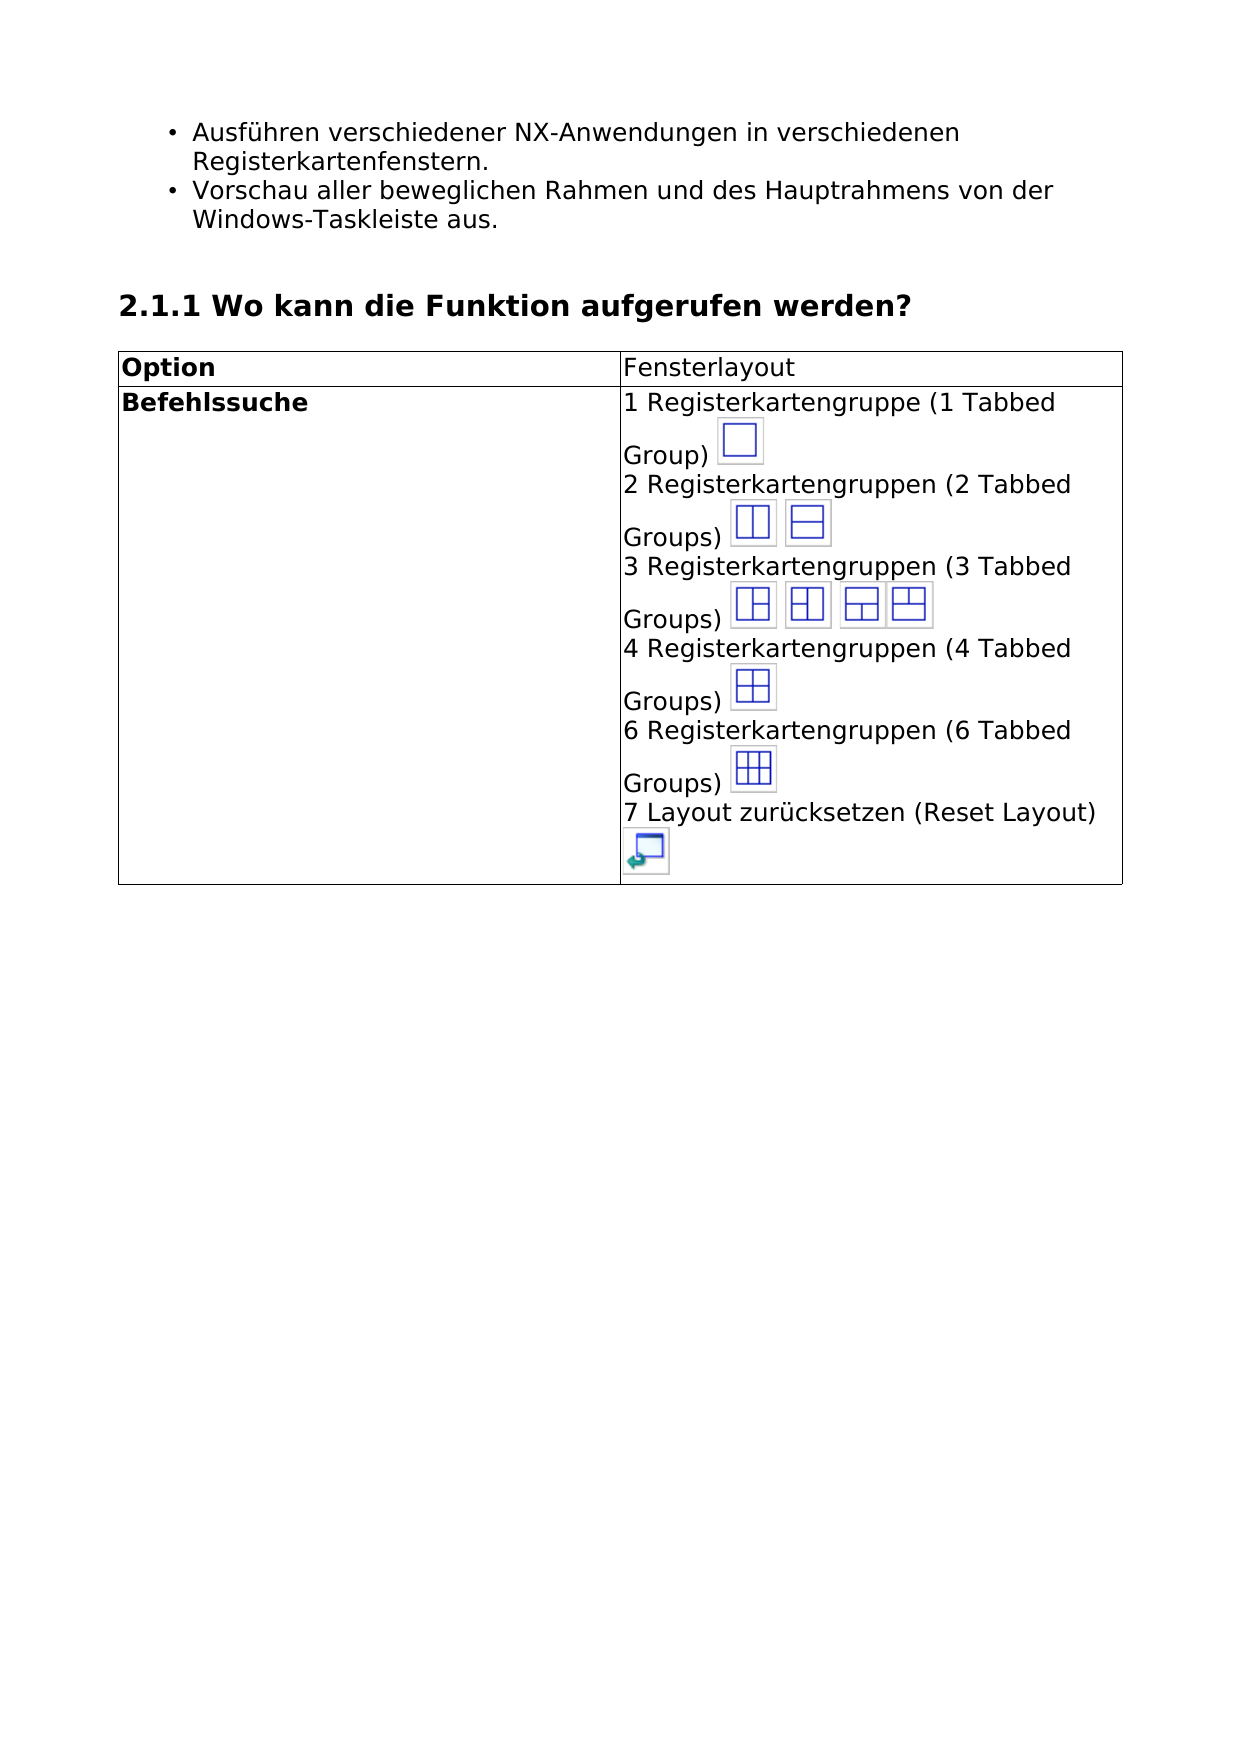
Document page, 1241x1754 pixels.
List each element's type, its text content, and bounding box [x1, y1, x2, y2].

picture [717, 417, 765, 465]
subtitle 2.1.1 Wo kann die Funktion aufgerufen werden? [118, 289, 1122, 323]
picture [839, 581, 934, 629]
picture [730, 499, 778, 547]
picture [730, 663, 778, 711]
picture [730, 745, 778, 793]
table_header Option [119, 352, 620, 386]
table_cell 1 Registerkartengruppe (1 Tabbed Group) 2 Registerkartengruppen (2 Tabbed Groups) 3 Registerkartengruppen (3 Tabbed Groups) 4 Registerkartengruppen (4 Tabbed Groups) 6 Registerkartengruppen (6 Tabbed Groups) 7 Layout zurücksetzen (Reset Layout) [621, 387, 1122, 883]
list Vorschau aller beweglichen Rahmen und des Hauptrahmens von der Windows-Taskleiste aus. [177, 176, 1122, 235]
picture [622, 827, 670, 875]
picture [785, 581, 832, 629]
picture [730, 581, 778, 629]
table_cell Befehlssuche [119, 387, 620, 883]
list Ausführen verschiedener NX-Anwendungen in verschiedenen Registerkartenfenstern. [177, 118, 1122, 176]
table_header Fensterlayout [621, 352, 1122, 386]
picture [785, 499, 832, 547]
